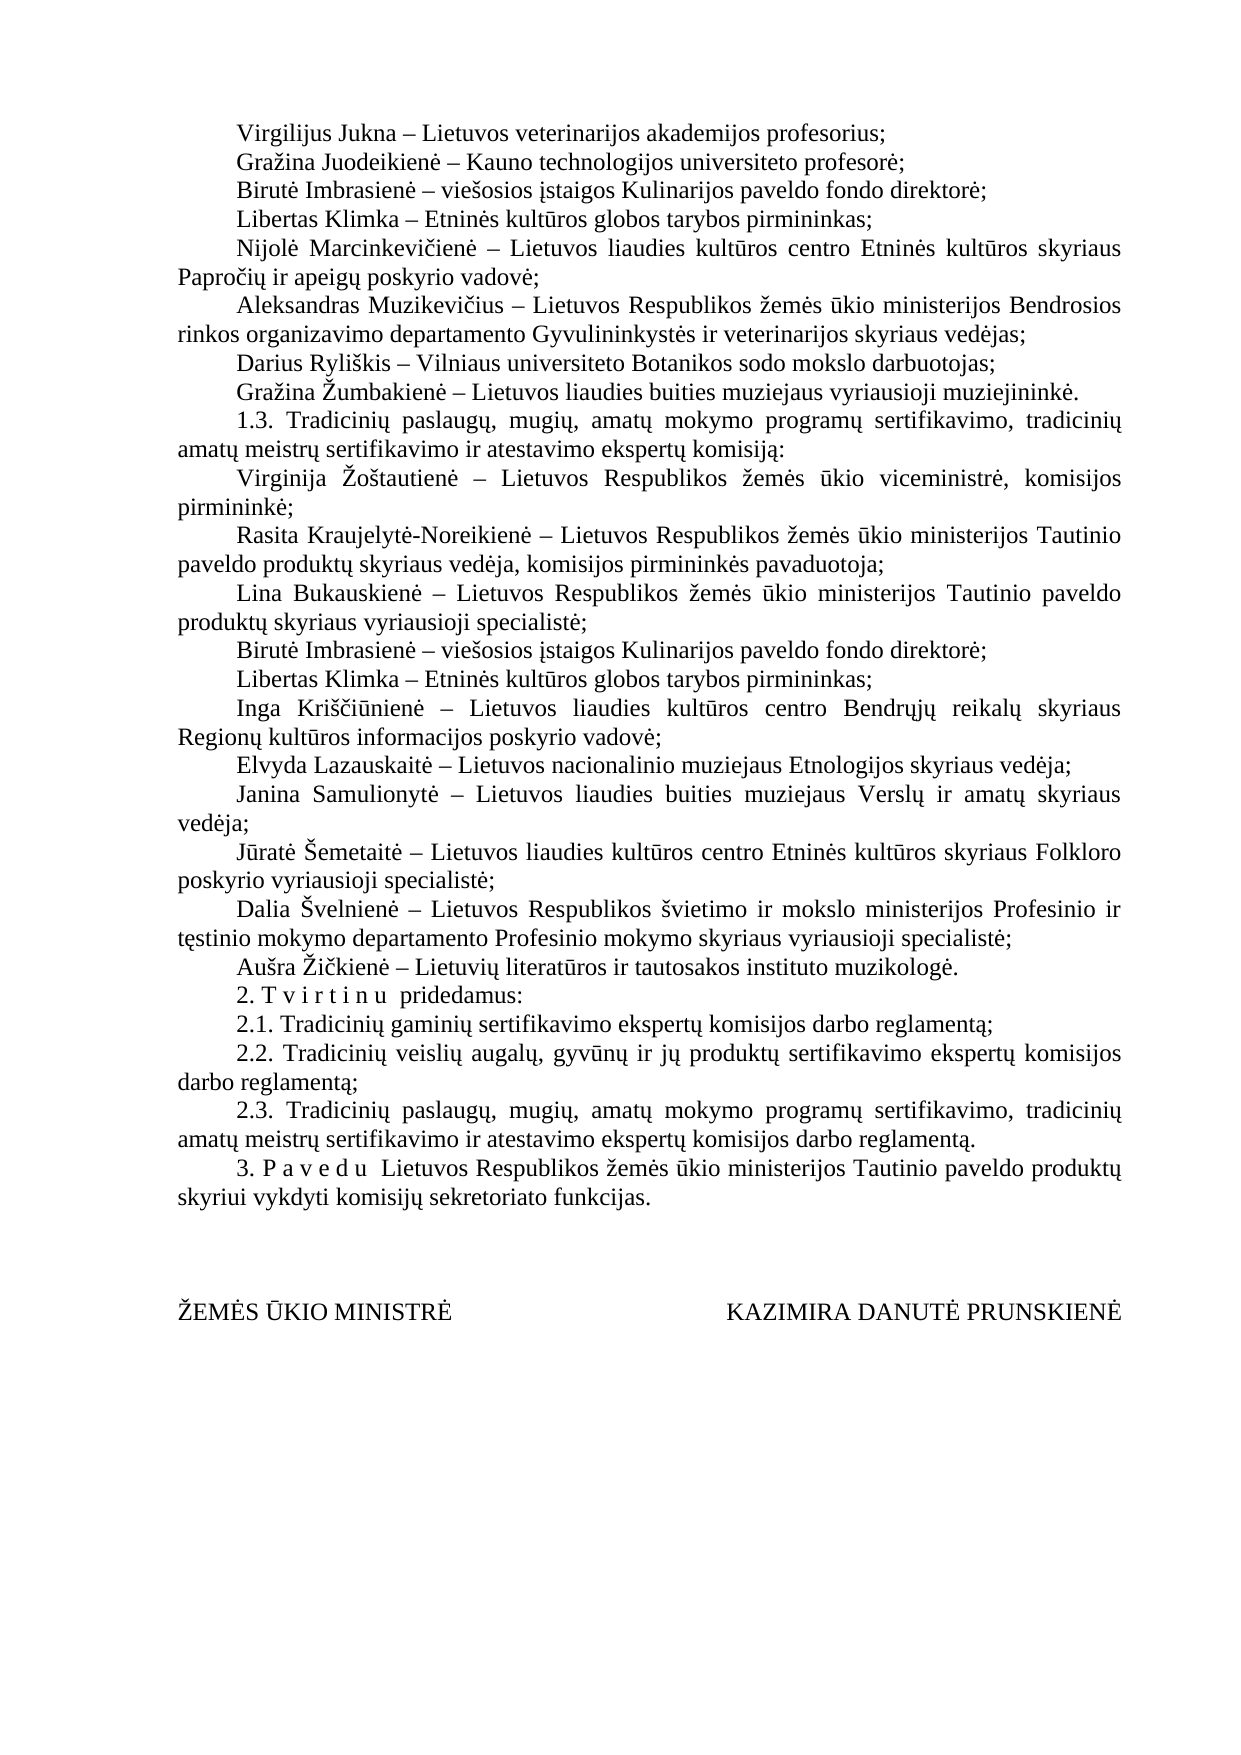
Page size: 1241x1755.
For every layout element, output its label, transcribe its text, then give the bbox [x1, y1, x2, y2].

text 3. Pavedu Lietuvos Respublikos žemės ūkio ministerijos Tautinio paveldo produktų skyriui vykdyti komisijų sekretoriato funkcijas. [177, 1153, 1122, 1211]
text 2.3. Tradicinių paslaugų, mugių, amatų mokymo programų sertifikavimo, tradicinių amatų meistrų sertifikavimo ir atestavimo ekspertų komisijos darbo reglamentą. [177, 1096, 1122, 1153]
text Gražina Juodeikienė – Kauno technologijos universiteto profesorė; [177, 147, 1122, 176]
text 2.1. Tradicinių gaminių sertifikavimo ekspertų komisijos darbo reglamentą; [177, 1009, 1122, 1038]
text Aleksandras Muzikevičius – Lietuvos Respublikos žemės ūkio ministerijos Bendrosios rinkos organizavimo departamento Gyvulininkystės ir veterinarijos skyriaus vedėjas; [177, 291, 1122, 348]
text Elvyda Lazauskaitė – Lietuvos nacionalinio muziejaus Etnologijos skyriaus vedėja; [177, 751, 1122, 779]
text Virgilijus Jukna – Lietuvos veterinarijos akademijos profesorius; [177, 118, 1122, 147]
text Gražina Žumbakienė – Lietuvos liaudies buities muziejaus vyriausioji muziejininkė. [177, 377, 1122, 406]
text Nijolė Marcinkevičienė – Lietuvos liaudies kultūros centro Etninės kultūros skyriaus Papročių ir apeigų poskyrio vadovė; [177, 233, 1122, 291]
text ŽEMĖS ŪKIO MINISTRĖ KAZIMIRA DANUTĖ PRUNSKIENĖ [177, 1297, 1122, 1326]
text Lina Bukauskienė – Lietuvos Respublikos žemės ūkio ministerijos Tautinio paveldo produktų skyriaus vyriausioji specialistė; [177, 578, 1122, 636]
text Rasita Kraujelytė-Noreikienė – Lietuvos Respublikos žemės ūkio ministerijos Tautinio paveldo produktų skyriaus vedėja, komisijos pirmininkės pavaduotoja; [177, 521, 1122, 578]
text 2.2. Tradicinių veislių augalų, gyvūnų ir jų produktų sertifikavimo ekspertų komisijos darbo reglamentą; [177, 1038, 1122, 1096]
text Aušra Žičkienė – Lietuvių literatūros ir tautosakos instituto muzikologė. [177, 952, 1122, 981]
text Virginija Žoštautienė – Lietuvos Respublikos žemės ūkio viceministrė, komisijos pirmininkė; [177, 463, 1122, 521]
text Janina Samulionytė – Lietuvos liaudies buities muziejaus Verslų ir amatų skyriaus vedėja; [177, 779, 1122, 837]
text 2. Tvirtinu pridedamus: [177, 981, 1122, 1009]
text Darius Ryliškis – Vilniaus universiteto Botanikos sodo mokslo darbuotojas; [177, 348, 1122, 377]
text Inga Kriščiūnienė – Lietuvos liaudies kultūros centro Bendrųjų reikalų skyriaus Regionų kultūros informacijos poskyrio vadovė; [177, 693, 1122, 751]
text Dalia Švelnienė – Lietuvos Respublikos švietimo ir mokslo ministerijos Profesinio ir tęstinio mokymo departamento Profesinio mokymo skyriaus vyriausioji specialistė; [177, 894, 1122, 952]
text Birutė Imbrasienė – viešosios įstaigos Kulinarijos paveldo fondo direktorė; [177, 176, 1122, 204]
text Birutė Imbrasienė – viešosios įstaigos Kulinarijos paveldo fondo direktorė; [177, 636, 1122, 664]
text Libertas Klimka – Etninės kultūros globos tarybos pirmininkas; [177, 664, 1122, 693]
text Jūratė Šemetaitė – Lietuvos liaudies kultūros centro Etninės kultūros skyriaus Folkloro poskyrio vyriausioji specialistė; [177, 837, 1122, 894]
text Libertas Klimka – Etninės kultūros globos tarybos pirmininkas; [177, 204, 1122, 233]
text 1.3. Tradicinių paslaugų, mugių, amatų mokymo programų sertifikavimo, tradicinių amatų meistrų sertifikavimo ir atestavimo ekspertų komisiją: [177, 406, 1122, 463]
